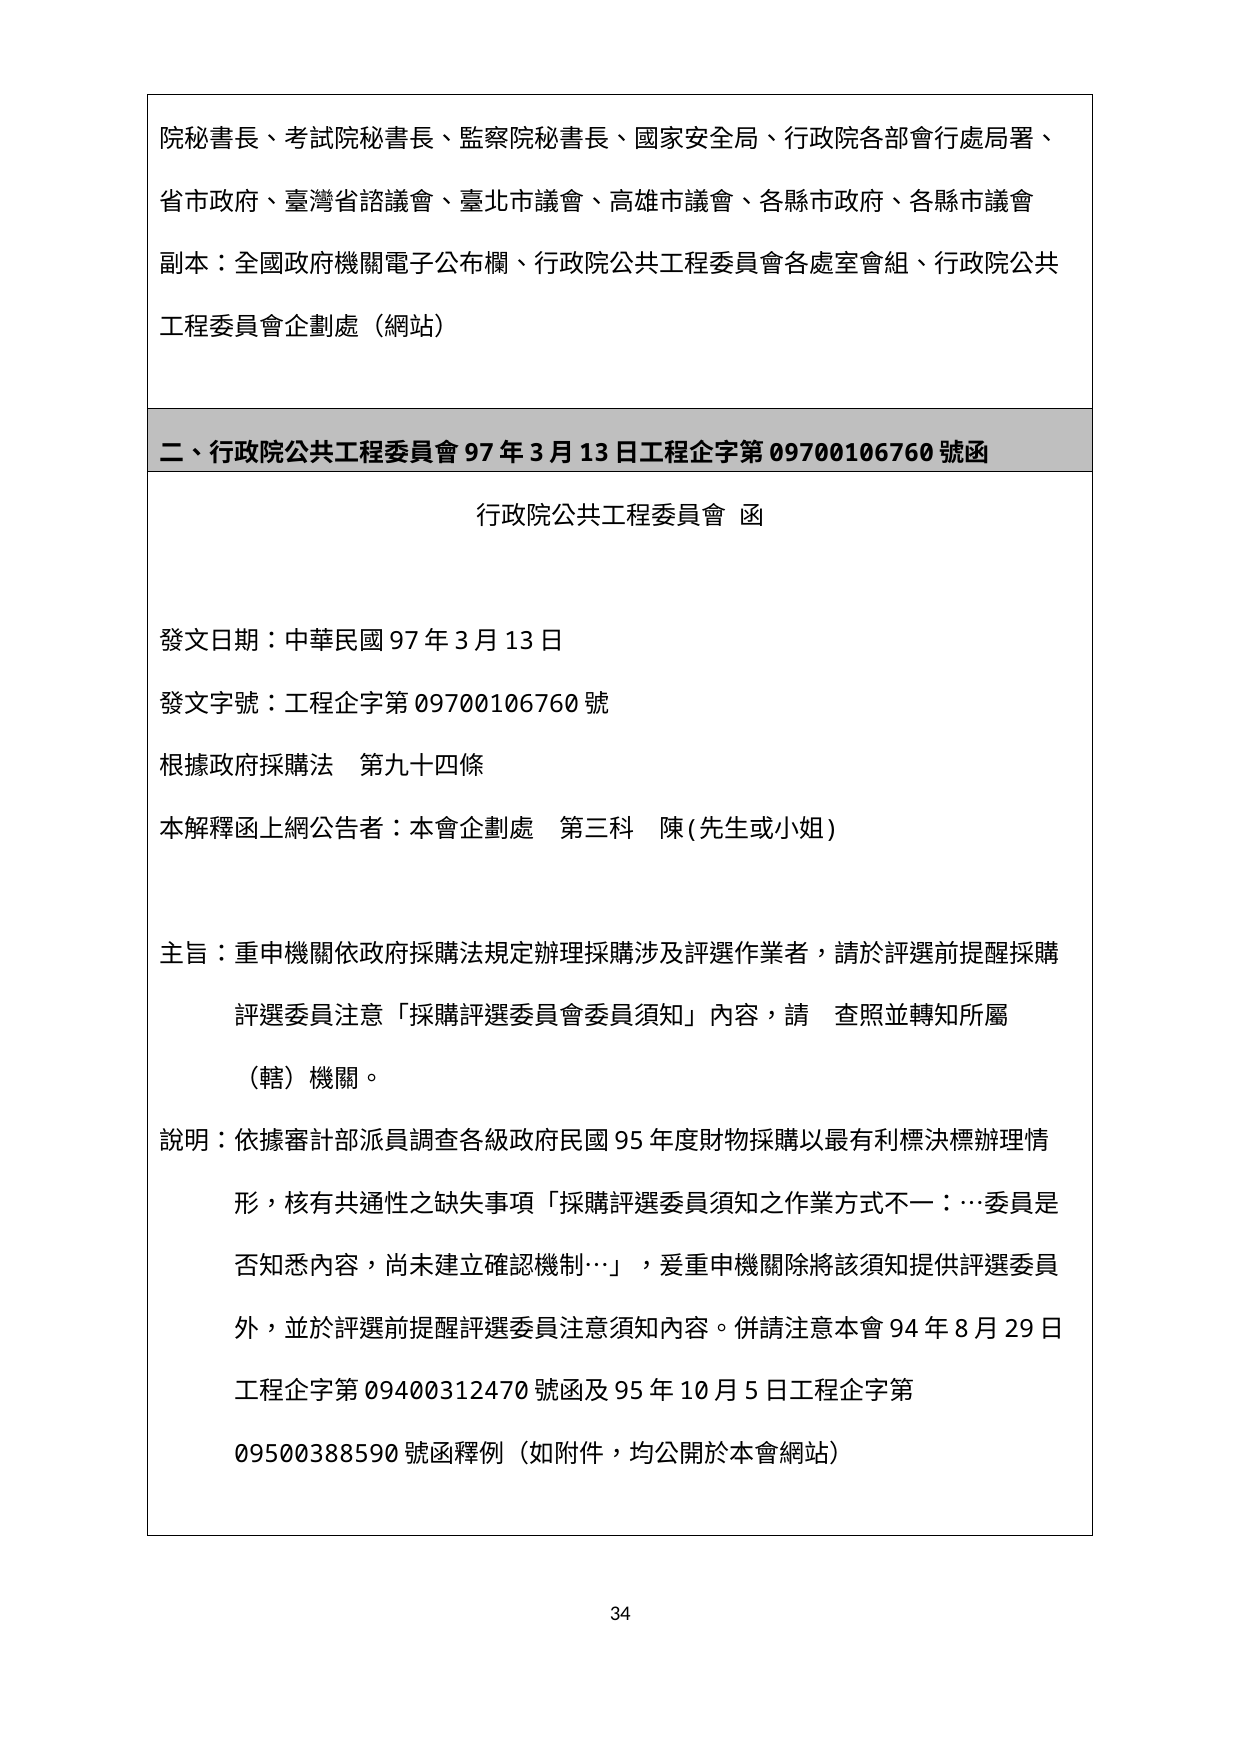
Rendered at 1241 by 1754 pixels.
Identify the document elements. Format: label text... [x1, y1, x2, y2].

table_cell [148, 95, 1092, 408]
table_header 院秘書長、考試院秘書長、監察院秘書長、國家安全局、行政院各部會行處局署、省市政府、臺灣省諮議會、臺北市議會、高雄市議會、各縣市政府、各縣市議會 副本：全國政府機關電子公布欄、行政院公共工程委員會各處室會組、行政院公共工程委員會企劃處（網站） [159, 95, 1081, 345]
table_cell 行政院公共工程委員會 函 發文日期：中華民國97年3月13日 發文字號：工程企字第09700106760號 根據政府採購法 第九十四條 本解釋函上網公告者：本會企劃處 第三科 陳(先生或小姐) 主旨：重申機關依政府採購法規定辦理採購涉及評選作業者，請於評選前提醒採購評選委員注意「採購評選委員會委員須知」內容，請 查照並轉知所屬（轄）機關。 說明：依據審計部派員調查各級政府民國95年度財物採購以最有利標決標辦理情形，核有共通性之缺失事項「採購評選委員須知之作業方式不一：…委員是否知悉內容，尚未建立確認機制…」，爰重申機關除將該須知提供評選委員外，並於評選前提醒評選委員注意須知內容。併請注意本會94年8月29日工程企字第09400312470號函及95年10月5日工程企字第09500388590號函釋例（如附件，均公開於本會網站） [148, 472, 1092, 1535]
table_cell 二、行政院公共工程委員會97年3月13日工程企字第09700106760號函 [148, 409, 1092, 471]
